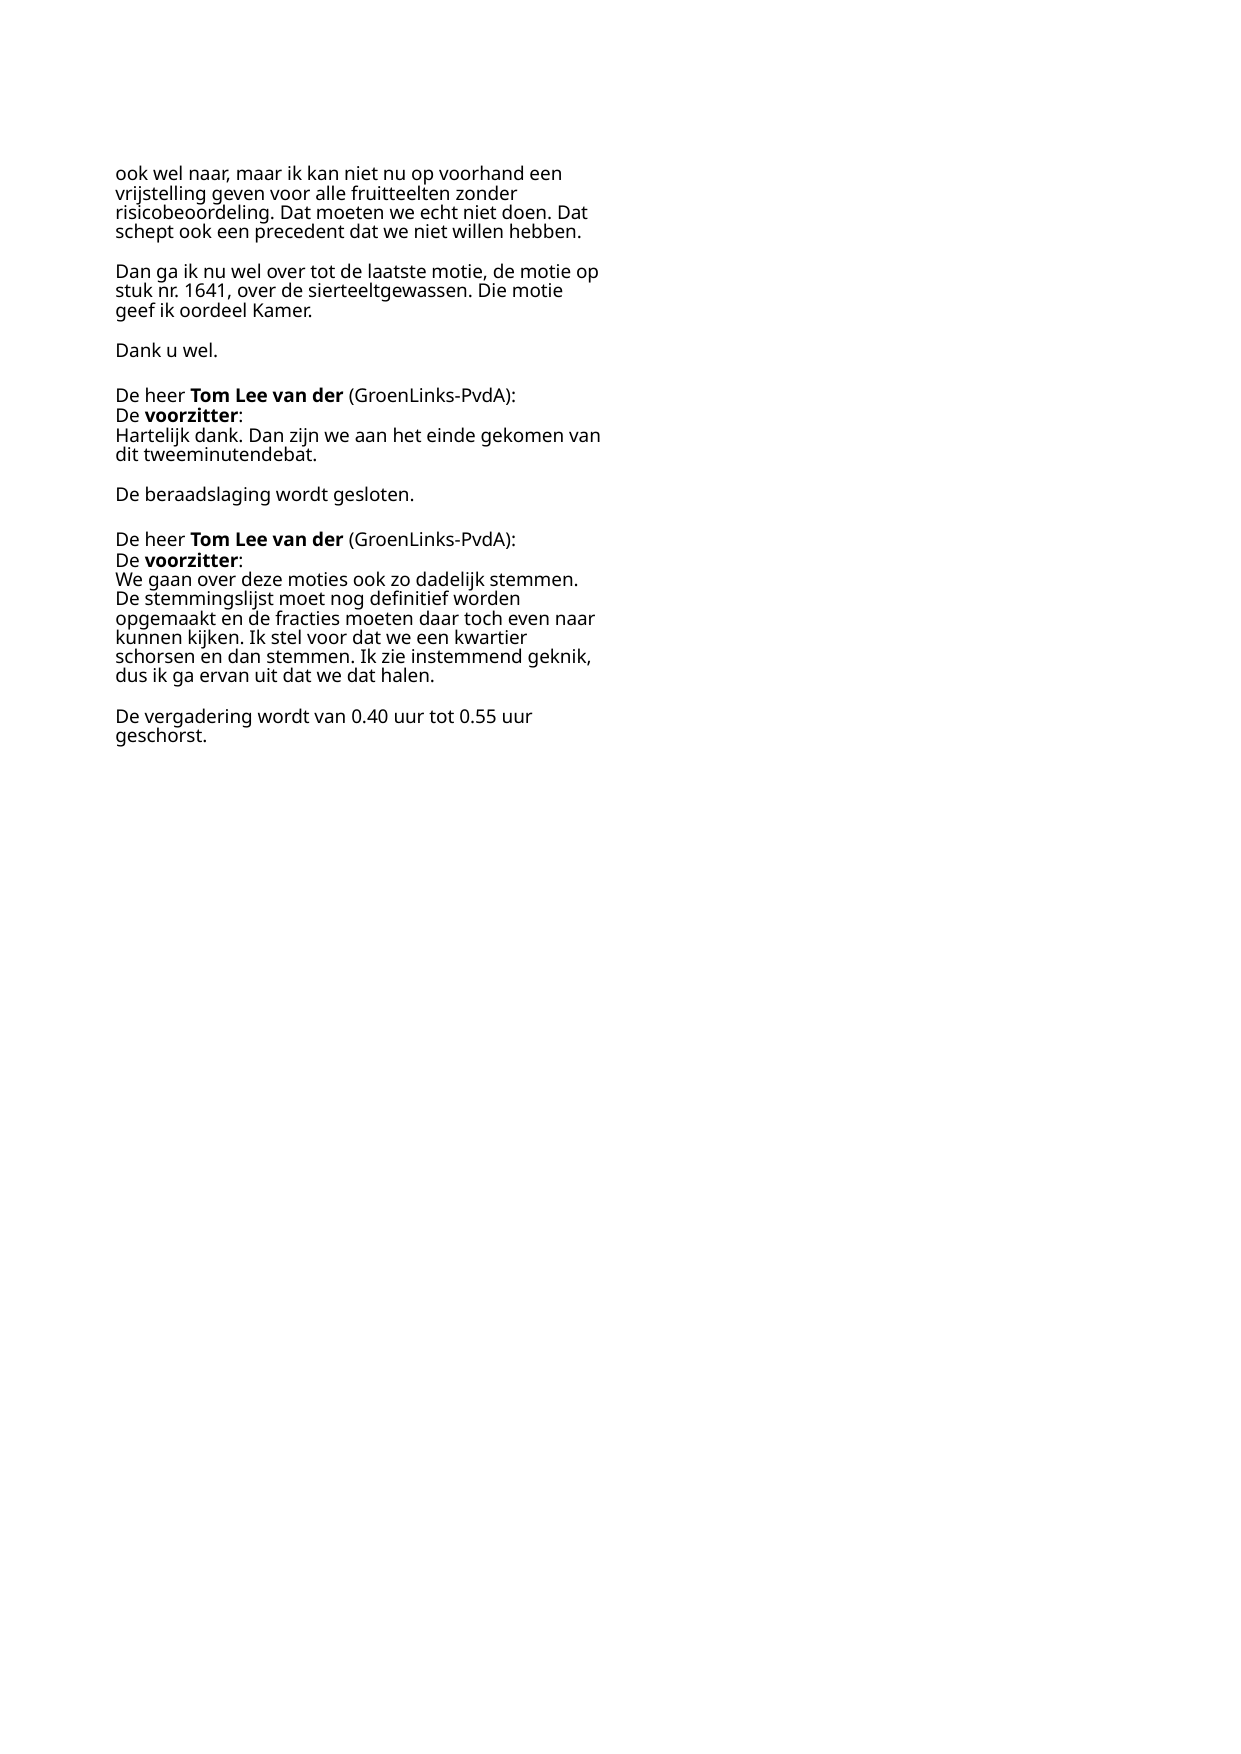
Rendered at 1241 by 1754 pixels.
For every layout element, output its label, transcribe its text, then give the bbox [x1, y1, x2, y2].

text De heer Tom Lee van der (GroenLinks-PvdA): [115, 526, 605, 552]
text De voorzitter: [115, 407, 605, 427]
text Dank u wel. [115, 342, 605, 361]
text We gaan over deze moties ook zo dadelijk stemmen. De stemmingslijst moet nog definitief worden opgemaakt en de fracties moeten daar toch even naar kunnen kijken. Ik stel voor dat we een kwartier schorsen en dan stemmen. Ik zie instemmend geknik, dus ik ga ervan uit dat we dat halen. [115, 571, 605, 687]
text De vergadering wordt van 0.40 uur tot 0.55 uur geschorst. [115, 708, 605, 746]
text De heer Tom Lee van der (GroenLinks-PvdA): [115, 382, 605, 407]
text De beraadslaging wordt gesloten. [115, 486, 605, 505]
text Dan ga ik nu wel over tot de laatste motie, de motie op stuk nr. 1641, over de sierteeltgewassen. Die motie geef ik oordeel Kamer. [115, 263, 605, 321]
text ook wel naar, maar ik kan niet nu op voorhand een vrijstelling geven voor alle fruitteelten zonder risicobeoordeling. Dat moeten we echt niet doen. Dat schept ook een precedent dat we niet willen hebben. [115, 165, 605, 242]
text De voorzitter: [115, 552, 605, 571]
text Hartelijk dank. Dan zijn we aan het einde gekomen van dit tweeminutendebat. [115, 427, 605, 465]
